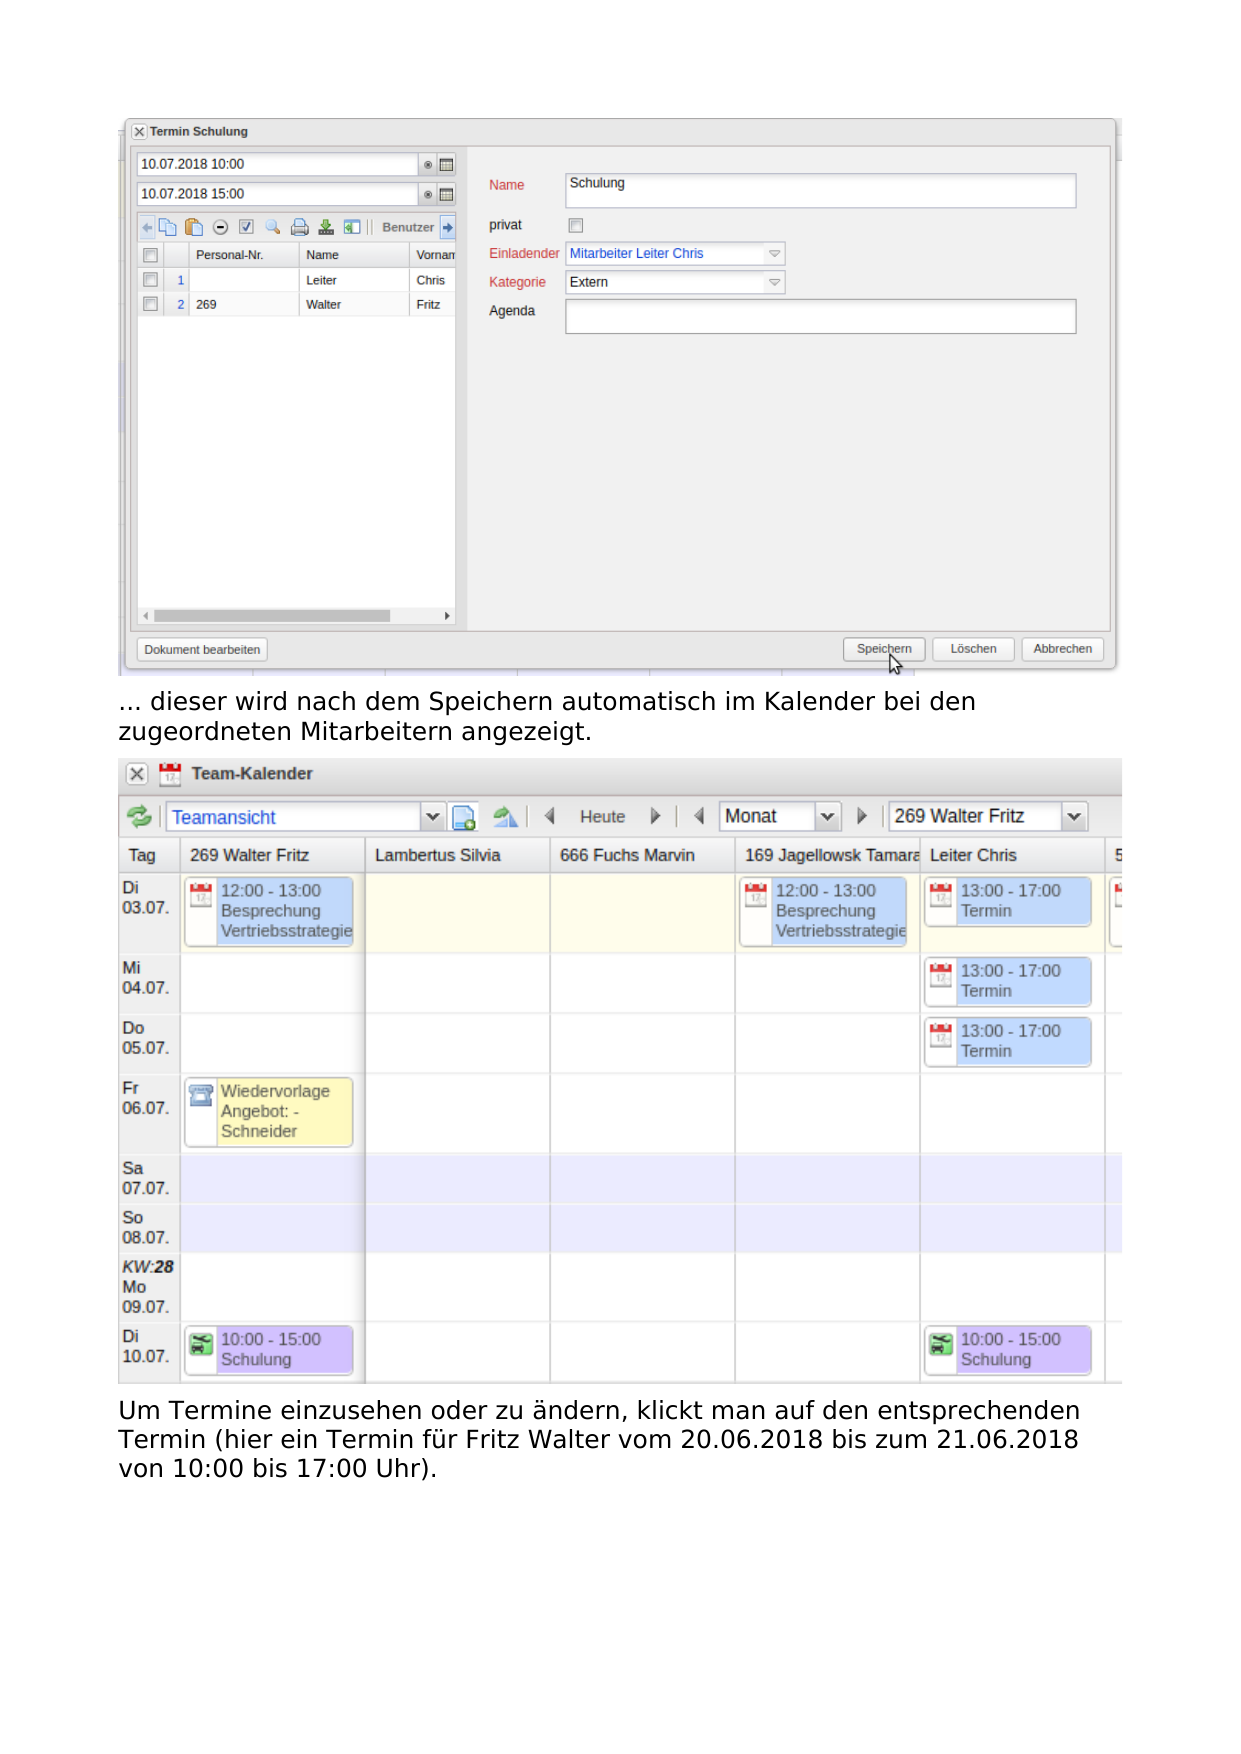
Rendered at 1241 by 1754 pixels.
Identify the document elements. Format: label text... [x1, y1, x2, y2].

text Um Termine einzusehen oder zu ändern, klickt man auf den entsprechenden Termin (hier ein Termin für Fritz Walter vom 20.06.2018 bis zum 21.06.2018 von 10:00 bis 17:00 Uhr). [118, 1396, 1122, 1483]
picture [118, 758, 1123, 1384]
text ... dieser wird nach dem Speichern automatisch im Kalender bei den zugeordneten Mitarbeitern angezeigt. [118, 688, 1122, 746]
picture [118, 118, 1123, 676]
